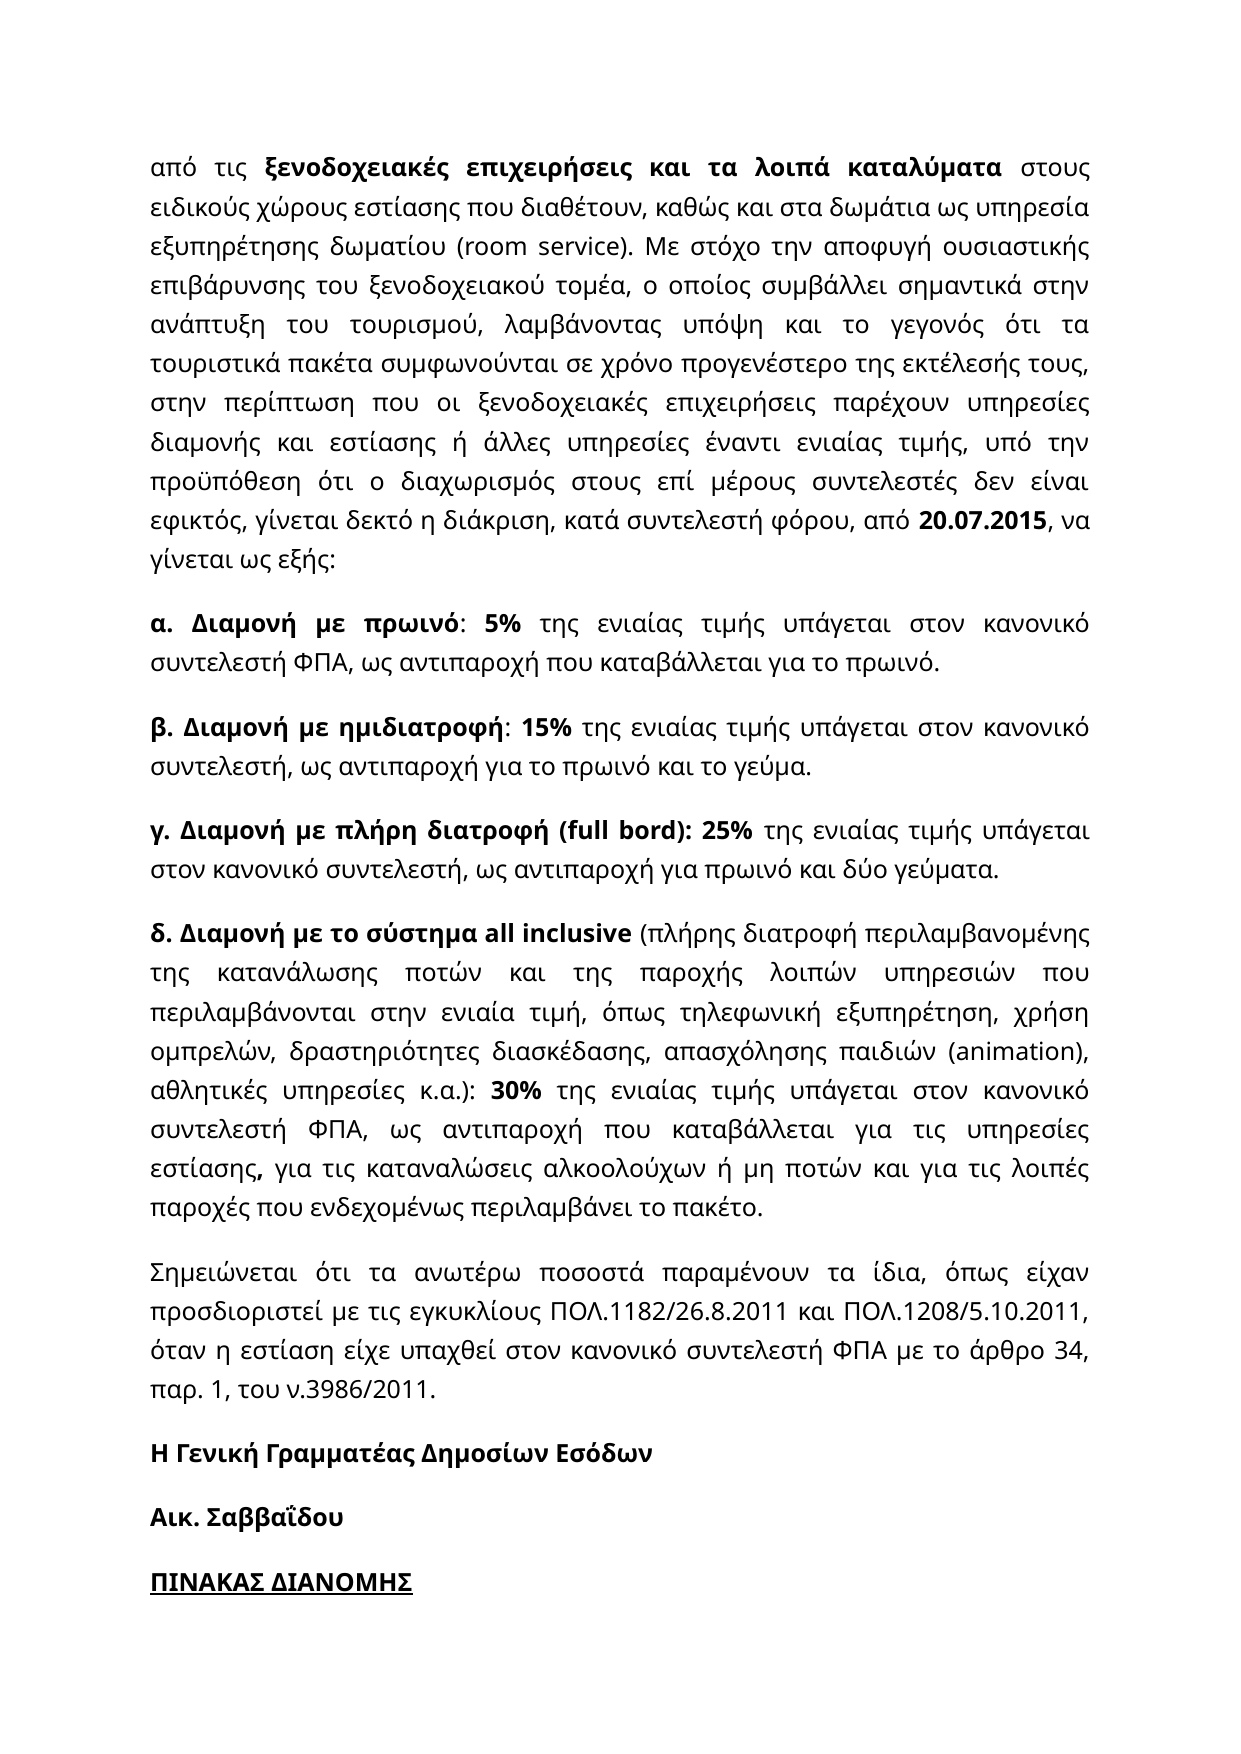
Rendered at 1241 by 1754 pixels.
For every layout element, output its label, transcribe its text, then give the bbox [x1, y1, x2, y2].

text α. Διαμονή με πρωινό: 5% της ενιαίας τιμής υπάγεται στον κανονικό συντελεστή ΦΠΑ, ως αντιπαροχή που καταβάλλεται για το πρωινό. [150, 606, 1090, 679]
text Η Γενική Γραμματέας Δημοσίων Εσόδων [150, 1436, 1090, 1470]
text από τις ξενοδοχειακές επιχειρήσεις και τα λοιπά καταλύματα στους ειδικούς χώρους εστίασης που διαθέτουν, καθώς και στα δωμάτια ως υπηρεσία εξυπηρέτησης δωματίου (room service). Με στόχο την αποφυγή ουσιαστικής επιβάρυνσης του ξενοδοχειακού τομέα, ο οποίος συμβάλλει σημαντικά στην ανάπτυξη του τουρισμού, λαμβάνοντας υπόψη και το γεγονός ότι τα τουριστικά πακέτα συμφωνούνται σε χρόνο προγενέστερο της εκτέλεσής τους, στην περίπτωση που οι ξενοδοχειακές επιχειρήσεις παρέχουν υπηρεσίες διαμονής και εστίασης ή άλλες υπηρεσίες έναντι ενιαίας τιμής, υπό την προϋπόθεση ότι ο διαχωρισμός στους επί μέρους συντελεστές δεν είναι εφικτός, γίνεται δεκτό η διάκριση, κατά συντελεστή φόρου, από 20.07.2015, να γίνεται ως εξής: [150, 150, 1090, 576]
text Σημειώνεται ότι τα ανωτέρω ποσοστά παραμένουν τα ίδια, όπως είχαν προσδιοριστεί με τις εγκυκλίους ΠΟΛ.1182/26.8.2011 και ΠΟΛ.1208/5.10.2011, όταν η εστίαση είχε υπαχθεί στον κανονικό συντελεστή ΦΠΑ με το άρθρο 34, παρ. 1, του ν.3986/2011. [150, 1254, 1090, 1406]
text ΠΙΝΑΚΑΣ ΔΙΑΝΟΜΗΣ [150, 1564, 1090, 1598]
text γ. Διαμονή με πλήρη διατροφή (full bord): 25% της ενιαίας τιμής υπάγεται στον κανονικό συντελεστή, ως αντιπαροχή για πρωινό και δύο γεύματα. [150, 812, 1090, 886]
text δ. Διαμονή με το σύστημα all inclusive (πλήρης διατροφή περιλαμβανομένης της κατανάλωσης ποτών και της παροχής λοιπών υπηρεσιών που περιλαμβάνονται στην ενιαία τιμή, όπως τηλεφωνική εξυπηρέτηση, χρήση ομπρελών, δραστηριότητες διασκέδασης, απασχόλησης παιδιών (animation), αθλητικές υπηρεσίες κ.α.): 30% της ενιαίας τιμής υπάγεται στον κανονικό συντελεστή ΦΠΑ, ως αντιπαροχή που καταβάλλεται για τις υπηρεσίες εστίασης, για τις καταναλώσεις αλκοολούχων ή μη ποτών και για τις λοιπές παροχές που ενδεχομένως περιλαμβάνει το πακέτο. [150, 916, 1090, 1224]
text Αικ. Σαββαΐδου [150, 1500, 1090, 1534]
text β. Διαμονή με ημιδιατροφή: 15% της ενιαίας τιμής υπάγεται στον κανονικό συντελεστή, ως αντιπαροχή για το πρωινό και το γεύμα. [150, 709, 1090, 782]
